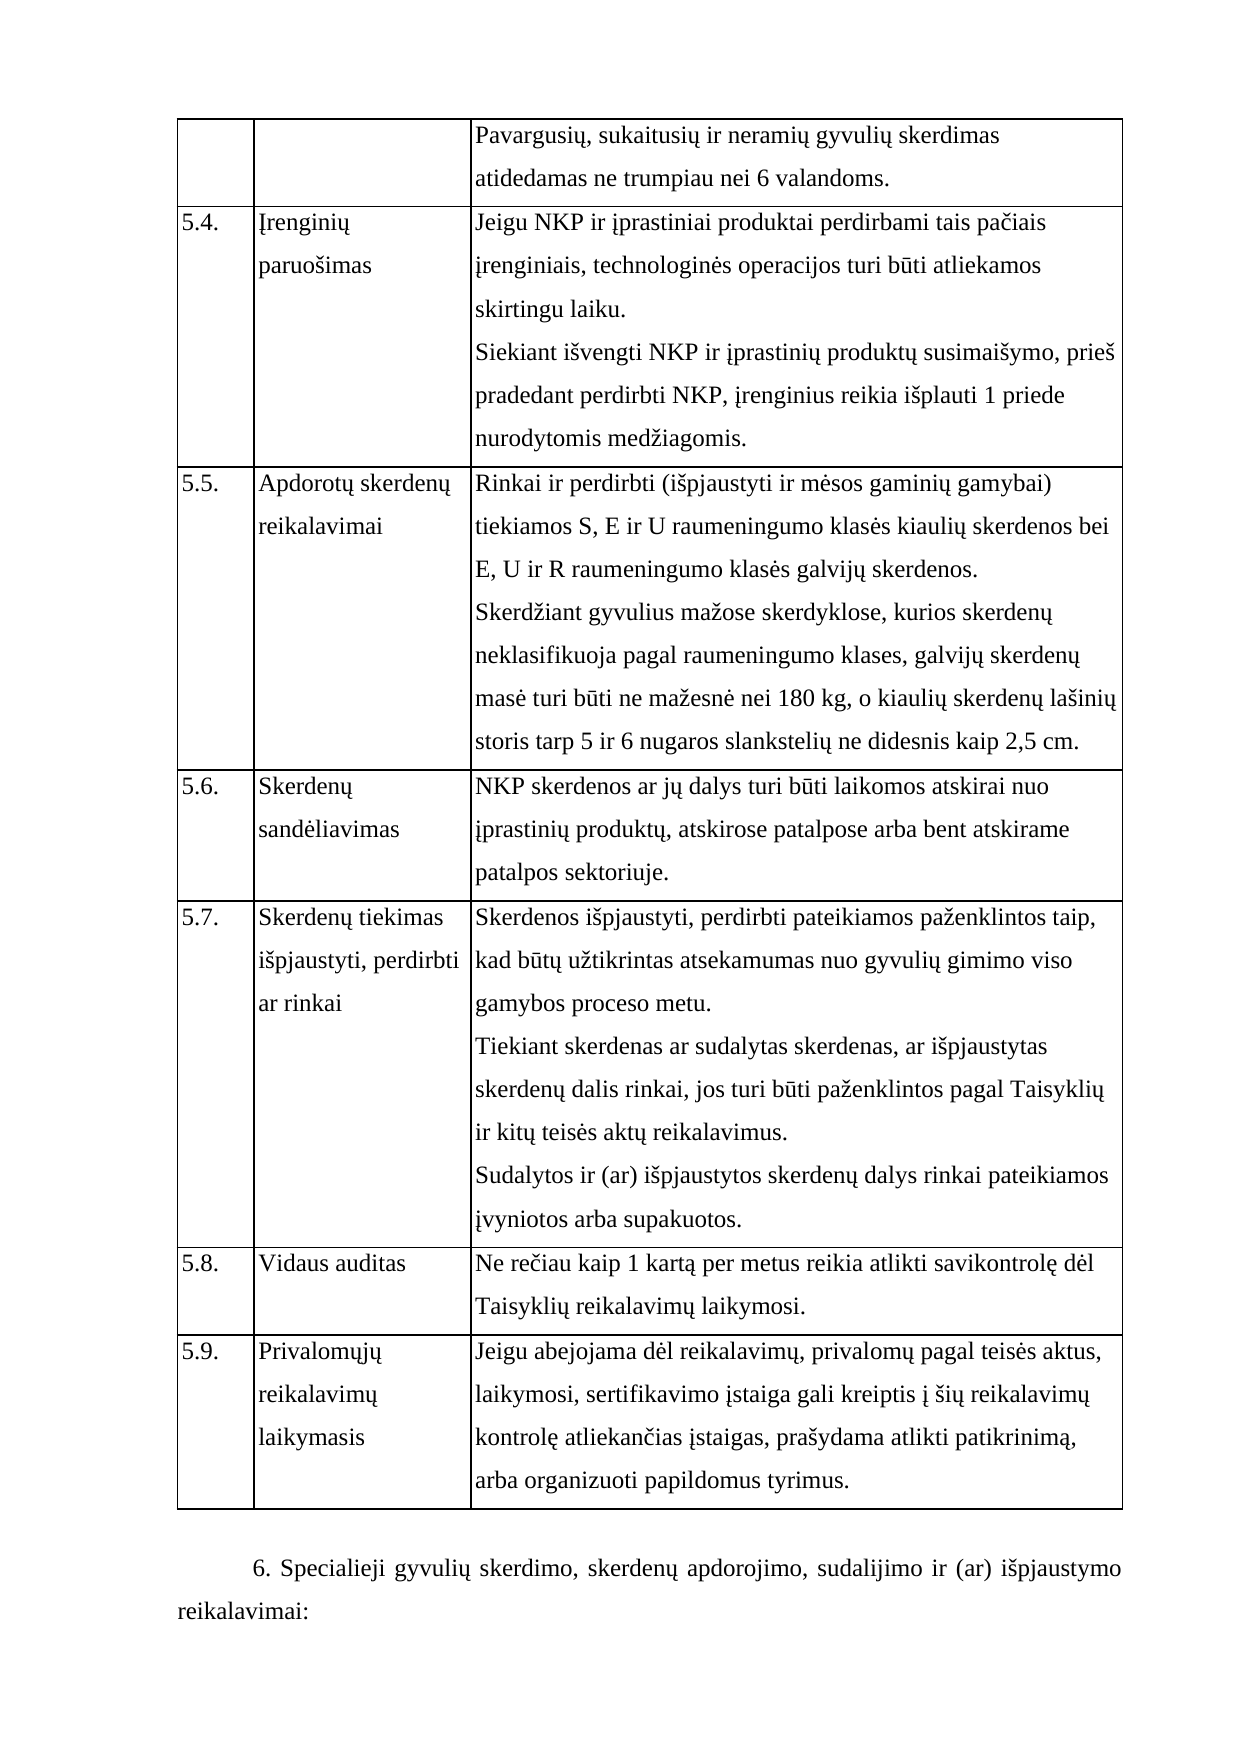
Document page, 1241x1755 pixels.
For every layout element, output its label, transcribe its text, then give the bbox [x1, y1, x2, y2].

table_cell Jeigu abejojama dėl reikalavimų, privalomų pagal teisės aktus, laikymosi, sertifikavimo įstaiga gali kreiptis į šių reikalavimų kontrolę atliekančias įstaigas, prašydama atlikti patikrinimą, arba organizuoti papildomus tyrimus. [472, 1336, 1122, 1508]
table_cell 5.9. [178, 1336, 253, 1508]
table_cell Ne rečiau kaip 1 kartą per metus reikia atlikti savikontrolę dėl Taisyklių reikalavimų laikymosi. [472, 1248, 1122, 1334]
table_cell Vidaus auditas [255, 1248, 470, 1334]
table_cell [178, 120, 253, 206]
table_cell Įrenginių paruošimas [255, 207, 470, 466]
table_cell 5.8. [178, 1248, 253, 1334]
table_cell Skerdenų sandėliavimas [255, 771, 470, 900]
table_cell Rinkai ir perdirbti (išpjaustyti ir mėsos gaminių gamybai) tiekiamos S, E ir U raumeningumo klasės kiaulių skerdenos bei E, U ir R raumeningumo klasės galvijų skerdenos. Skerdžiant gyvulius mažose skerdyklose, kurios skerdenų neklasifikuoja pagal raumeningumo klases, galvijų skerdenų masė turi būti ne mažesnė nei 180 kg, o kiaulių skerdenų lašinių storis tarp 5 ir 6 nugaros slankstelių ne didesnis kaip 2,5 cm. [472, 468, 1122, 769]
table_cell Jeigu NKP ir įprastiniai produktai perdirbami tais pačiais įrenginiais, technologinės operacijos turi būti atliekamos skirtingu laiku. Siekiant išvengti NKP ir įprastinių produktų susimaišymo, prieš pradedant perdirbti NKP, įrenginius reikia išplauti 1 priede nurodytomis medžiagomis. [472, 207, 1122, 466]
table_cell NKP skerdenos ar jų dalys turi būti laikomos atskirai nuo įprastinių produktų, atskirose patalpose arba bent atskirame patalpos sektoriuje. [472, 771, 1122, 900]
table_cell 5.4. [178, 207, 253, 466]
table_cell Privalomųjų reikalavimų laikymasis [255, 1336, 470, 1508]
table_cell Skerdenų tiekimas išpjaustyti, perdirbti ar rinkai [255, 902, 470, 1247]
table_cell Pavargusių, sukaitusių ir neramių gyvulių skerdimas atidedamas ne trumpiau nei 6 valandoms. [472, 120, 1122, 206]
table_cell 5.6. [178, 771, 253, 900]
table_cell 5.7. [178, 902, 253, 1247]
table_cell Skerdenos išpjaustyti, perdirbti pateikiamos paženklintos taip, kad būtų užtikrintas atsekamumas nuo gyvulių gimimo viso gamybos proceso metu. Tiekiant skerdenas ar sudalytas skerdenas, ar išpjaustytas skerdenų dalis rinkai, jos turi būti paženklintos pagal Taisyklių ir kitų teisės aktų reikalavimus. Sudalytos ir (ar) išpjaustytos skerdenų dalys rinkai pateikiamos įvyniotos arba supakuotos. [472, 902, 1122, 1247]
table_cell 5.5. [178, 468, 253, 769]
text 6. Specialieji gyvulių skerdimo, skerdenų apdorojimo, sudalijimo ir (ar) išpjaustymo reikalavimai: [177, 1553, 1122, 1625]
table_cell [255, 120, 470, 206]
table_cell Apdorotų skerdenų reikalavimai [255, 468, 470, 769]
